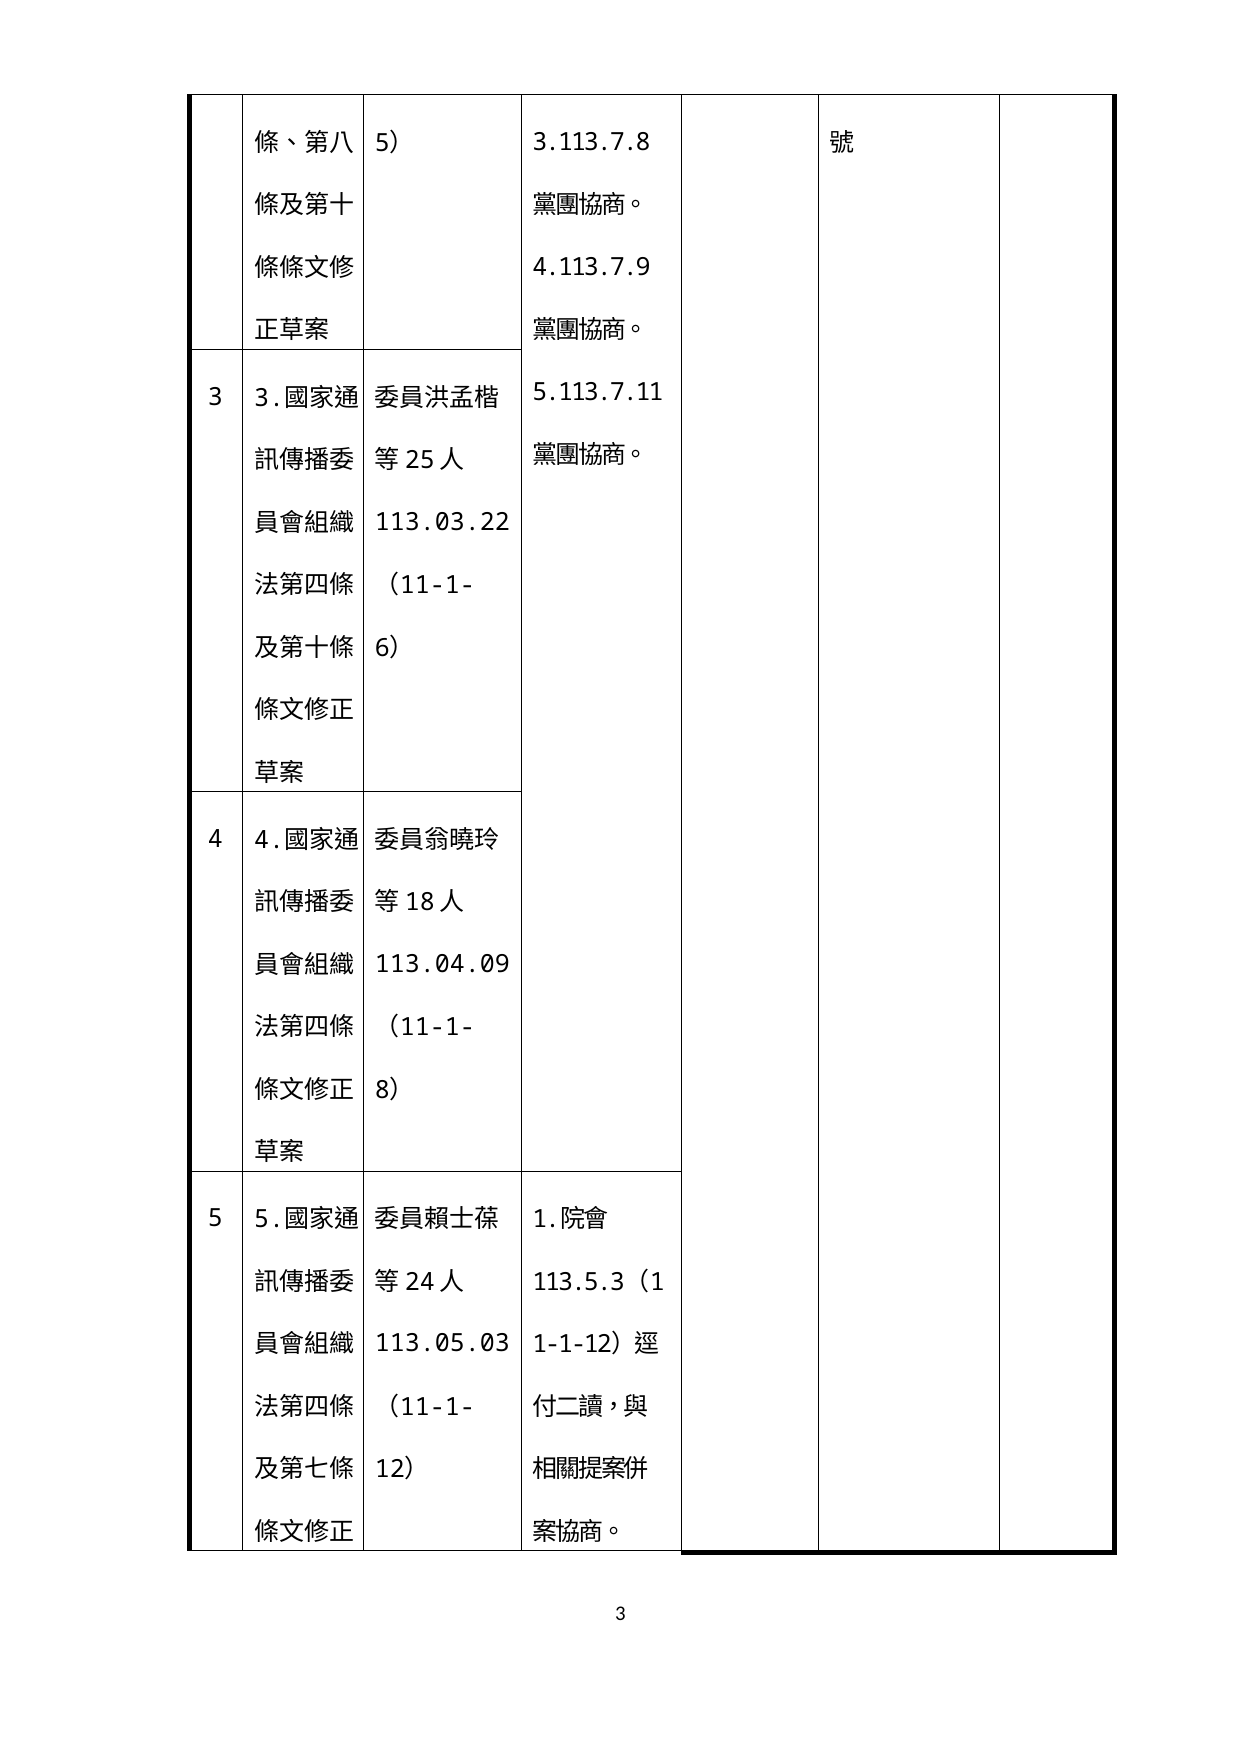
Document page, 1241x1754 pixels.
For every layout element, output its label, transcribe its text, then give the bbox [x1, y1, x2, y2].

table_cell 5.國家通訊傳播委員會組織法第四條及第七條條文修正 [243, 1172, 363, 1550]
table_cell 3.113.7.8黨團協商。 4.113.7.9黨團協商。 5.113.7.11黨團協商。 [522, 95, 681, 1171]
table_cell 4 [192, 792, 242, 1171]
table_cell 條、第八條及第十條條文修正草案 [243, 95, 363, 349]
table_cell 3.國家通訊傳播委員會組織法第四條及第十條條文修正草案 [243, 350, 363, 791]
table_cell [682, 95, 818, 1550]
table_cell [192, 95, 242, 349]
table_cell 1.院會 113.5.3（11-1-12）逕付二讀，與相關提案併案協商。 [522, 1172, 681, 1550]
table_cell 委員翁曉玲等18人 113.04.09 （11-1-8） [364, 792, 521, 1171]
table_cell 委員洪孟楷等25人 113.03.22 （11-1-6） [364, 350, 521, 791]
table_cell [1000, 95, 1112, 1550]
table_cell 委員賴士葆等24人113.05.03 （11-1-12） [364, 1172, 521, 1550]
table_cell 5） [364, 95, 521, 349]
table_cell 號 [819, 95, 999, 1550]
table_cell 3 [192, 350, 242, 791]
table_cell 4.國家通訊傳播委員會組織法第四條條文修正草案 [243, 792, 363, 1171]
table_cell 5 [192, 1172, 242, 1550]
